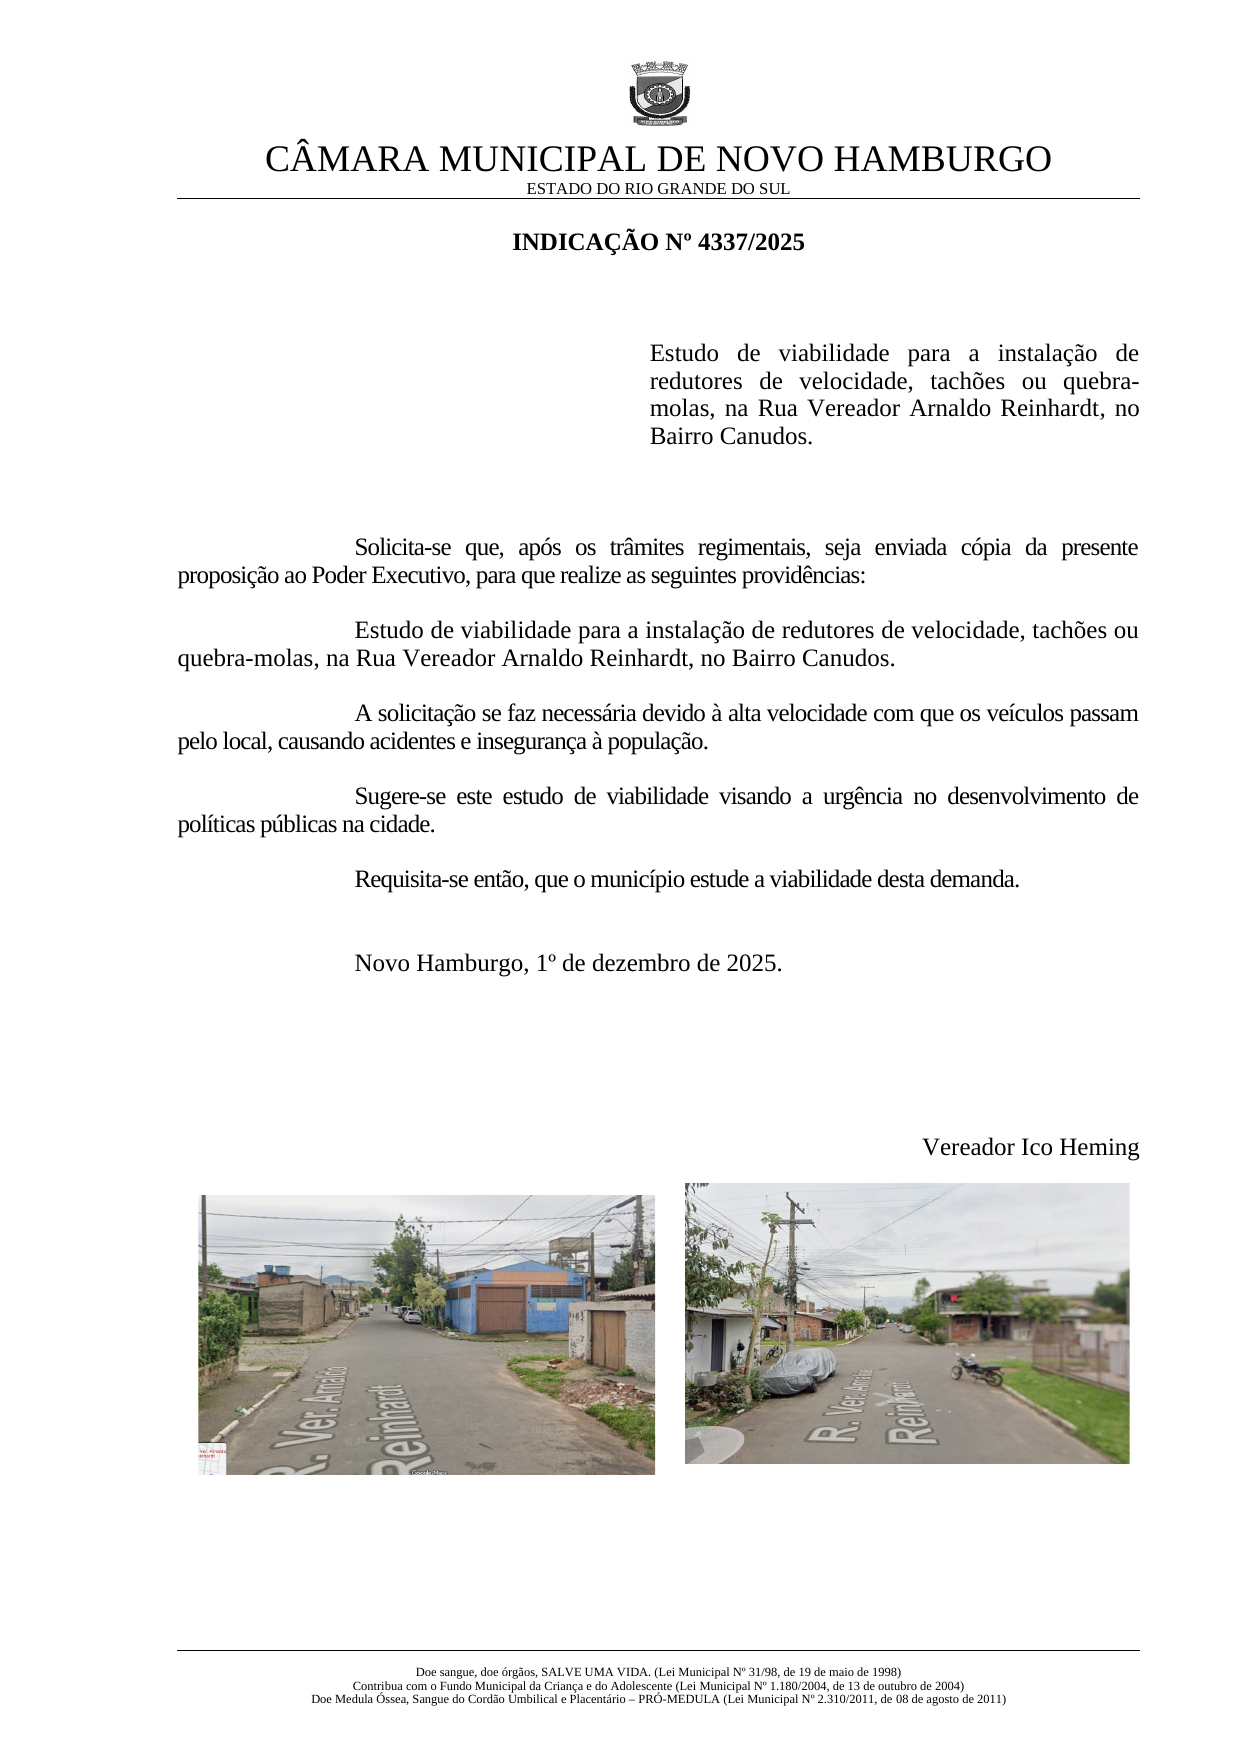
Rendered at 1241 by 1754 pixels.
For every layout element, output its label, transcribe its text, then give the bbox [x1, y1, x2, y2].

picture [198, 1195, 655, 1475]
text Vereador Ico Heming [177, 1133, 1140, 1160]
text Novo Hamburgo, 1º de dezembro de 2025. [177, 949, 1140, 976]
text Requisita-se então, que o município estude a viabilidade desta demanda. [177, 866, 1140, 893]
text Estudo de viabilidade para a instalação de redutores de velocidade, tachões ou quebra-molas, na Rua Vereador Arnaldo Reinhardt, no Bairro Canudos. [177, 616, 1140, 672]
text Estudo de viabilidade para a instalação de redutores de velocidade, tachões ou quebra-molas, na Rua Vereador Arnaldo Reinhardt, no Bairro Canudos. [649, 339, 1140, 450]
text Solicita-se que, após os trâmites regimentais, seja enviada cópia da presente proposição ao Poder Executivo, para que realize as seguintes providências: [177, 533, 1140, 588]
text Sugere-se este estudo de viabilidade visando a urgência no desenvolvimento de políticas públicas na cidade. [177, 782, 1140, 838]
picture [685, 1183, 1130, 1464]
text INDICAÇÃO Nº 4337/2025 [177, 228, 1140, 256]
text A solicitação se faz necessária devido à alta velocidade com que os veículos passam pelo local, causando acidentes e insegurança à população. [177, 699, 1140, 755]
